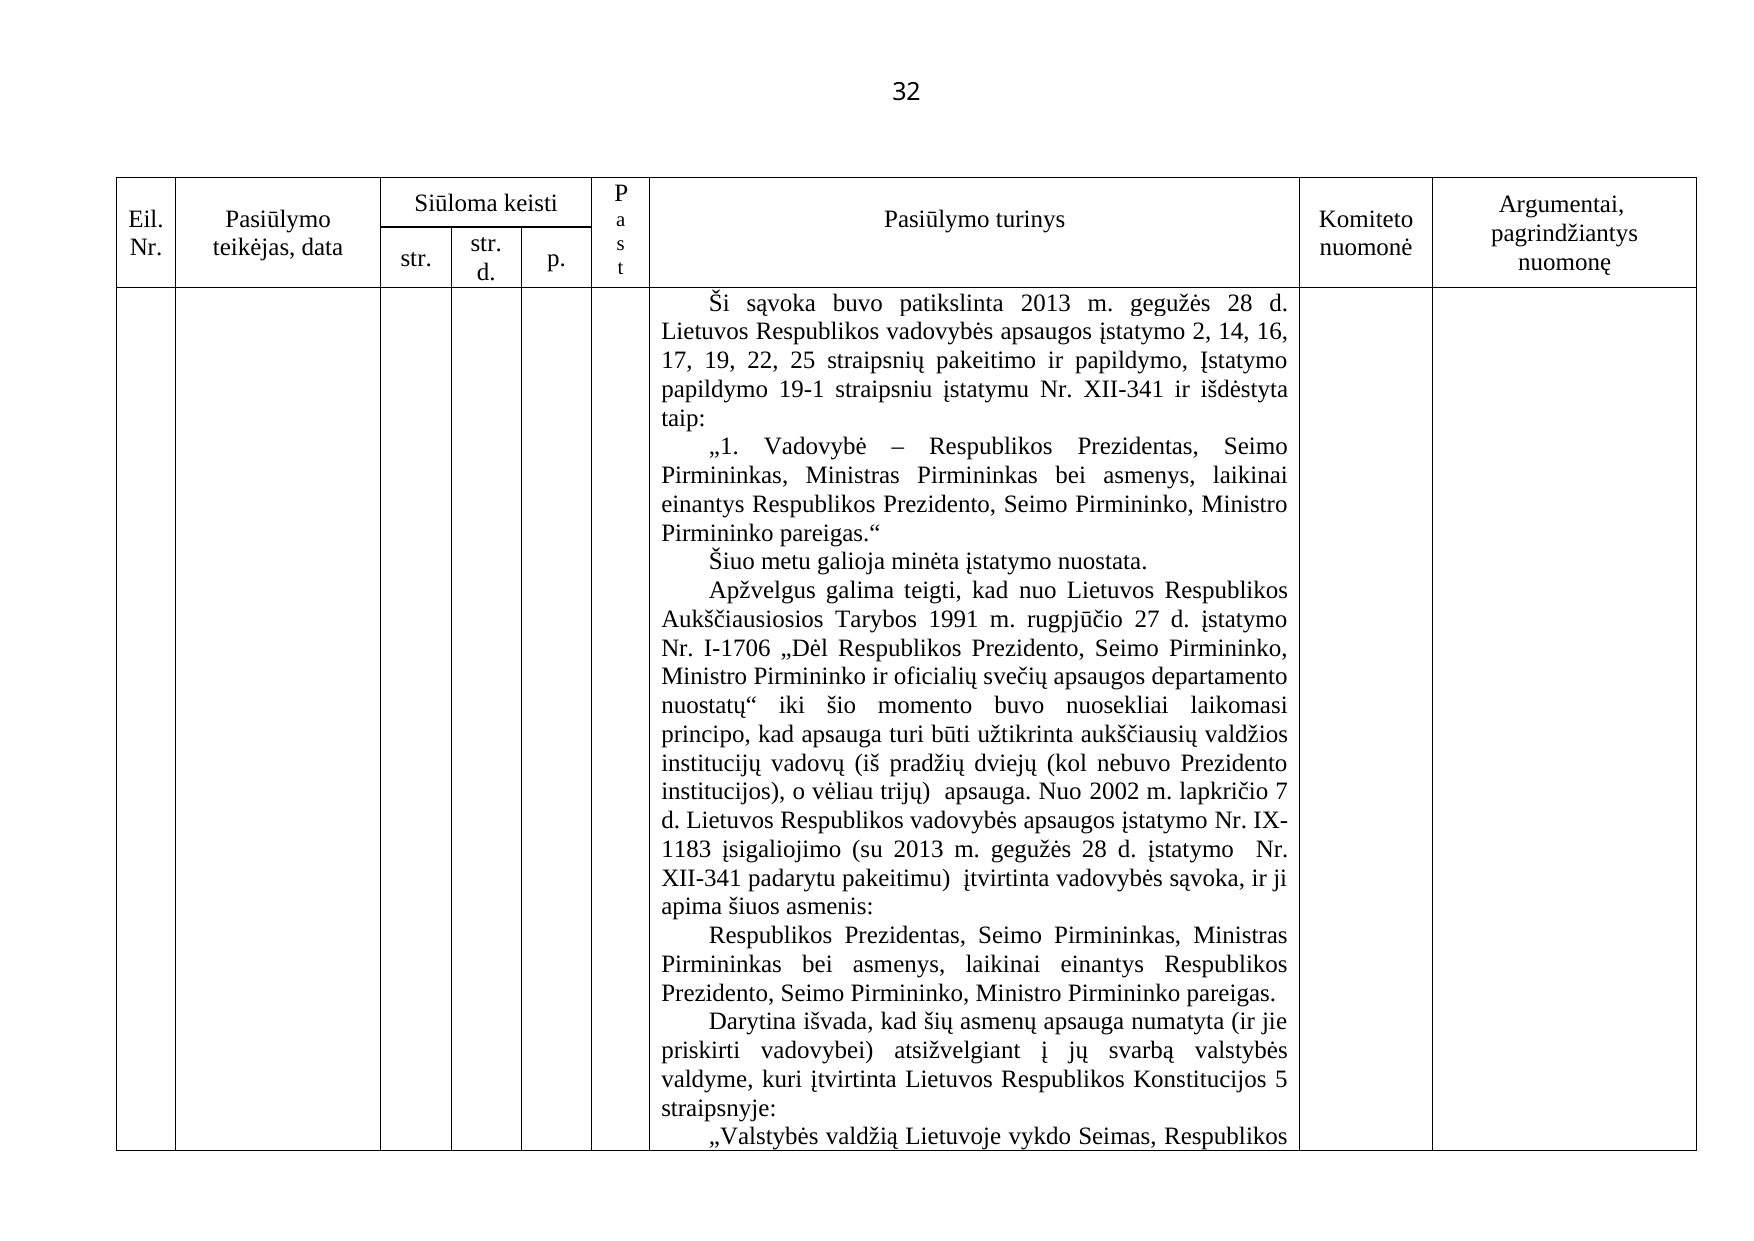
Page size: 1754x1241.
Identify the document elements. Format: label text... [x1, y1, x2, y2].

table_header Pastabos [592, 178, 649, 287]
table_cell [117, 288, 175, 1150]
table_cell [381, 288, 451, 1150]
table_cell [522, 288, 591, 1150]
table_cell [1300, 288, 1432, 1150]
table_cell str. d. [452, 228, 521, 287]
table_header Argumentai, pagrindžiantys nuomonę [1433, 178, 1696, 287]
table_cell * [592, 288, 649, 1150]
table_header Siūloma keisti [381, 178, 591, 226]
table_header Eil. Nr. [117, 178, 175, 287]
table_header Pasiūlymo turinys [650, 178, 1299, 287]
table_cell str. [381, 228, 451, 287]
table_cell [452, 288, 521, 1150]
table_cell [176, 288, 380, 1150]
table_cell [1433, 288, 1696, 1150]
table_header Pasiūlymo teikėjas, data [176, 178, 380, 287]
table_header Komiteto nuomonė [1300, 178, 1432, 287]
table_cell Ši sąvoka buvo patikslinta 2013 m. gegužės 28 d. Lietuvos Respublikos vadovybės apsaugos įstatymo 2, 14, 16, 17, 19, 22, 25 straipsnių pakeitimo ir papildymo, Įstatymo papildymo 19-1 straipsniu įstatymu Nr. XII-341 ir išdėstyta taip: „1. Vadovybė – Respublikos Prezidentas, Seimo Pirmininkas, Ministras Pirmininkas bei asmenys, laikinai einantys Respublikos Prezidento, Seimo Pirmininko, Ministro Pirmininko pareigas.“ Šiuo metu galioja minėta įstatymo nuostata. Apžvelgus galima teigti, kad nuo Lietuvos Respublikos Aukščiausiosios Tarybos 1991 m. rugpjūčio 27 d. įstatymo Nr. I-1706 „Dėl Respublikos Prezidento, Seimo Pirmininko, Ministro Pirmininko ir oficialių svečių apsaugos departamento nuostatų“ iki šio momento buvo nuosekliai laikomasi principo, kad apsauga turi būti užtikrinta aukščiausių valdžios institucijų vadovų (iš pradžių dviejų (kol nebuvo Prezidento institucijos), o vėliau trijų) apsauga. Nuo 2002 m. lapkričio 7 d. Lietuvos Respublikos vadovybės apsaugos įstatymo Nr. IX-1183 įsigaliojimo (su 2013 m. gegužės 28 d. įstatymo Nr. XII-341 padarytu pakeitimu) įtvirtinta vadovybės sąvoka, ir ji apima šiuos asmenis: Respublikos Prezidentas, Seimo Pirmininkas, Ministras Pirmininkas bei asmenys, laikinai einantys Respublikos Prezidento, Seimo Pirmininko, Ministro Pirmininko pareigas. Darytina išvada, kad šių asmenų apsauga numatyta (ir jie priskirti vadovybei) atsižvelgiant į jų svarbą valstybės valdyme, kuri įtvirtinta Lietuvos Respublikos Konstitucijos 5 straipsnyje: „Valstybės valdžią Lietuvoje vykdo Seimas, Respublikos [650, 288, 1299, 1150]
table_cell p. [522, 228, 591, 287]
